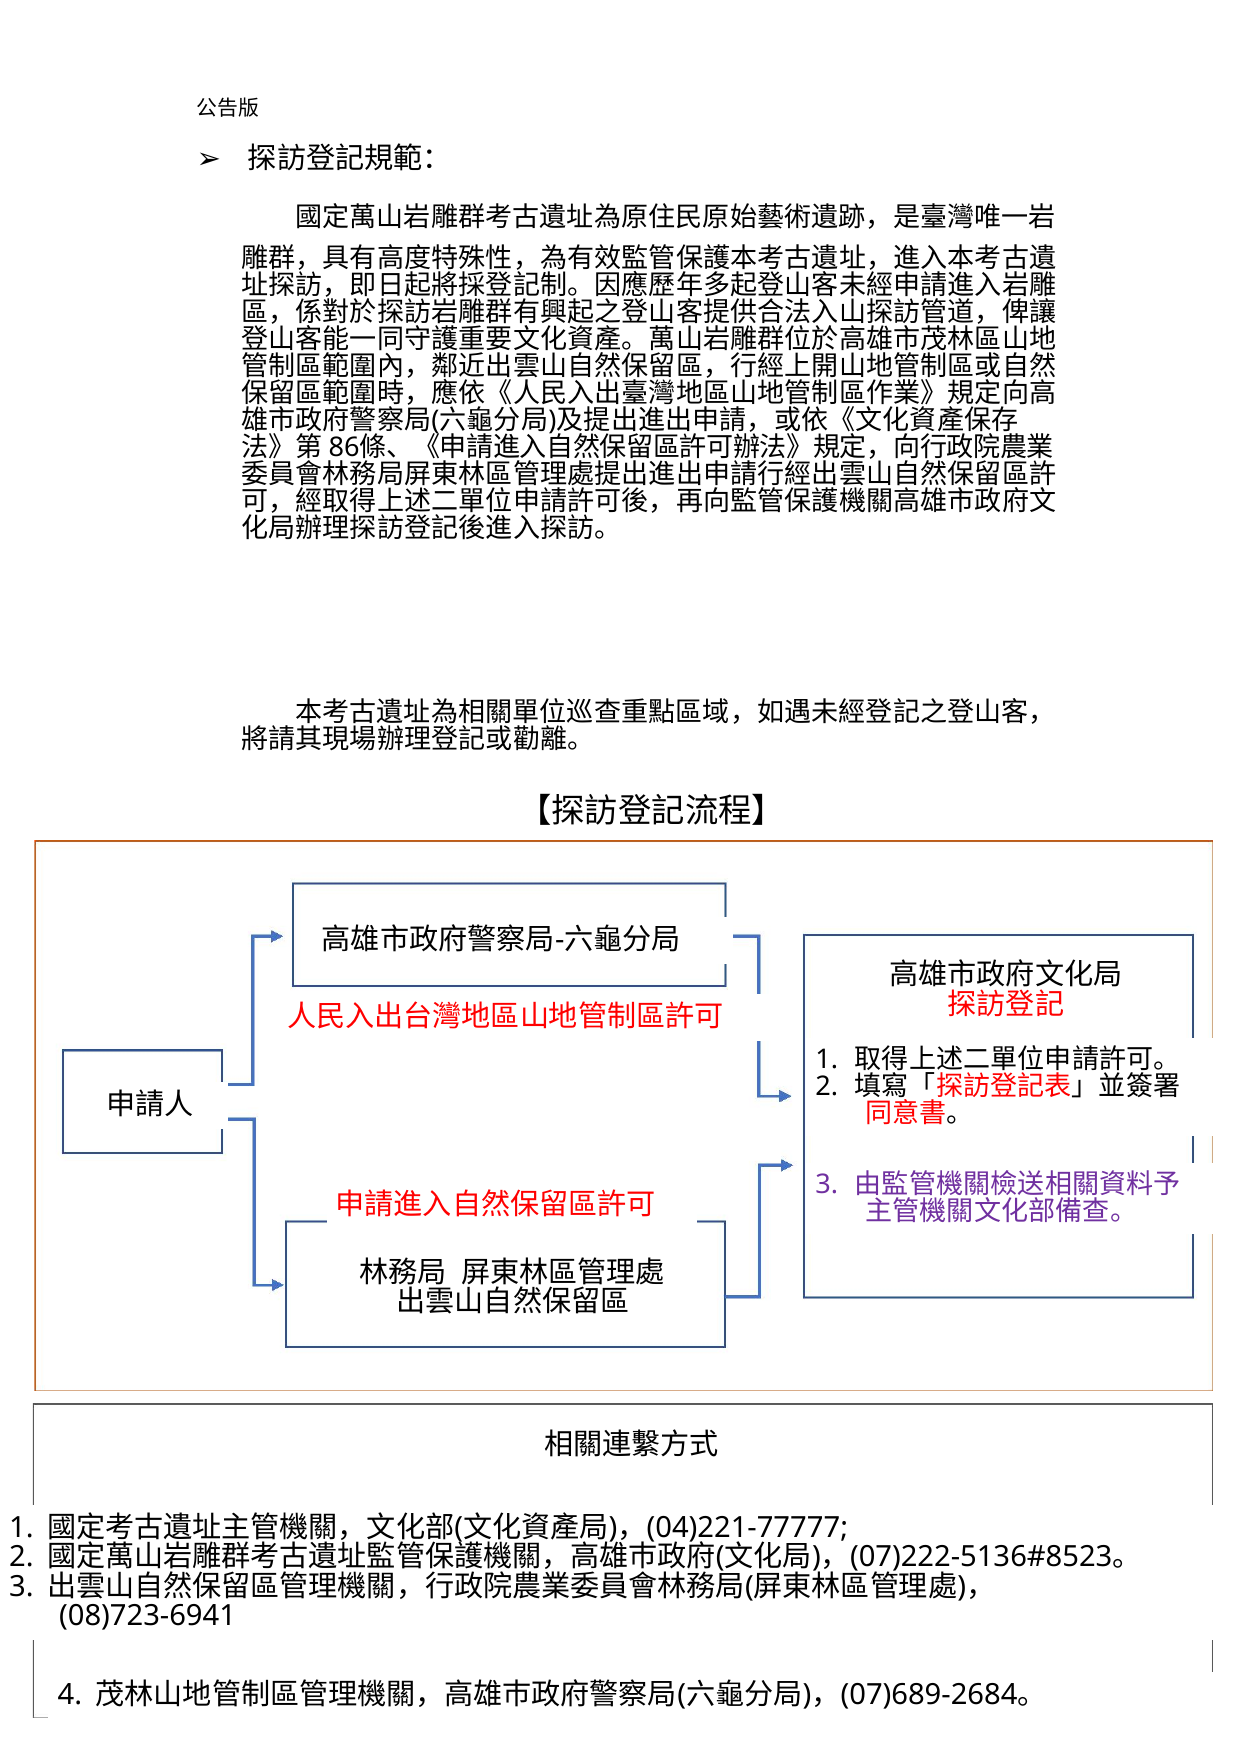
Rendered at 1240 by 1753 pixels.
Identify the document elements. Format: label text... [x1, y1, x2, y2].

text 國定萬山岩雕群考古遺址為原住民原始藝術遺跡，是臺灣唯一岩 [295, 205, 1149, 232]
text 相關連繫方式 [544, 1431, 746, 1460]
text 高雄市政府警察局-六龜分局 [321, 926, 724, 956]
text 2. 填寫「探訪登記表」並簽署 [815, 1073, 1228, 1100]
text 主管機關文化部備查。 [865, 1198, 1228, 1225]
text 1. 國定考古遺址主管機關，文化部(文化資產局)，(04)221-77777; [9, 1514, 1231, 1543]
text ➢ 探訪登記規範： [196, 143, 477, 175]
picture [32, 1640, 1213, 1718]
text 保留區範圍時，應依《人民入出臺灣地區山地管制區作業》規定向高 [241, 381, 1157, 408]
text 1. 取得上述二單位申請許可。 [815, 1046, 1228, 1073]
text 委員會林務局屏東林區管理處提出進出申請行經出雲山自然保留區許 [241, 462, 1157, 489]
picture [32, 1403, 1213, 1505]
picture [34, 840, 1213, 1391]
text 3. 出雲山自然保留區管理機關，行政院農業委員會林務局(屏東林區管理處)， [9, 1573, 1231, 1602]
text 人民入出台灣地區山地管制區許可 [287, 1003, 774, 1032]
text 址探訪，即日起將採登記制。因應歷年多起登山客未經申請進入岩雕 [241, 273, 1157, 300]
text 化局辦理探訪登記後進入探訪。 [241, 516, 1157, 543]
text 可，經取得上述二單位申請許可後，再向監管保護機關高雄市政府文 [241, 489, 1157, 516]
text 登山客能一同守護重要文化資產。萬山岩雕群位於高雄市茂林區山地 [241, 327, 1157, 354]
text 公告版 [196, 99, 272, 119]
text 本考古遺址為相關單位巡查重點區域，如遇未經登記之登山客， [295, 700, 1157, 727]
text 【探訪登記流程】 [518, 796, 817, 829]
text 申請人 [106, 1091, 220, 1120]
text 法》第 86條、《申請進入自然保留區許可辦法》規定，向行政院農業 [241, 435, 1157, 462]
text 雄市政府警察局(六龜分局)及提出進出申請，或依《文化資產保存 [241, 408, 1157, 435]
text 3. 由監管機關檢送相關資料予 [815, 1171, 1228, 1198]
text 2. 國定萬山岩雕群考古遺址監管保護機關，高雄巿政府(文化局)，(07)222-5136#8523。 [9, 1543, 1231, 1573]
text 4. 茂林山地管制區管理機關，高雄巿政府警察局(六龜分局)，(07)689-2684。 [57, 1681, 1204, 1710]
text 林務局 屏東林區管理處 [359, 1259, 694, 1288]
text 高雄市政府文化局 [889, 961, 1149, 991]
text 管制區範圍內，鄰近出雲山自然保留區，行經上開山地管制區或自然 [241, 354, 1157, 381]
text 同意書。 [865, 1100, 1228, 1127]
text 申請進入自然保留區許可 [336, 1191, 688, 1221]
text (08)723-6941 [59, 1602, 1231, 1631]
text 區，係對於探訪岩雕群有興起之登山客提供合法入山探訪管道，俾讓 [241, 300, 1157, 327]
text 將請其現場辦理登記或勸離。 [241, 727, 1157, 754]
text 雕群，具有高度特殊性，為有效監管保護本考古遺址，進入本考古遺 [241, 246, 1157, 273]
text 探訪登記 [947, 991, 1149, 1020]
text 出雲山自然保留區 [396, 1288, 694, 1318]
